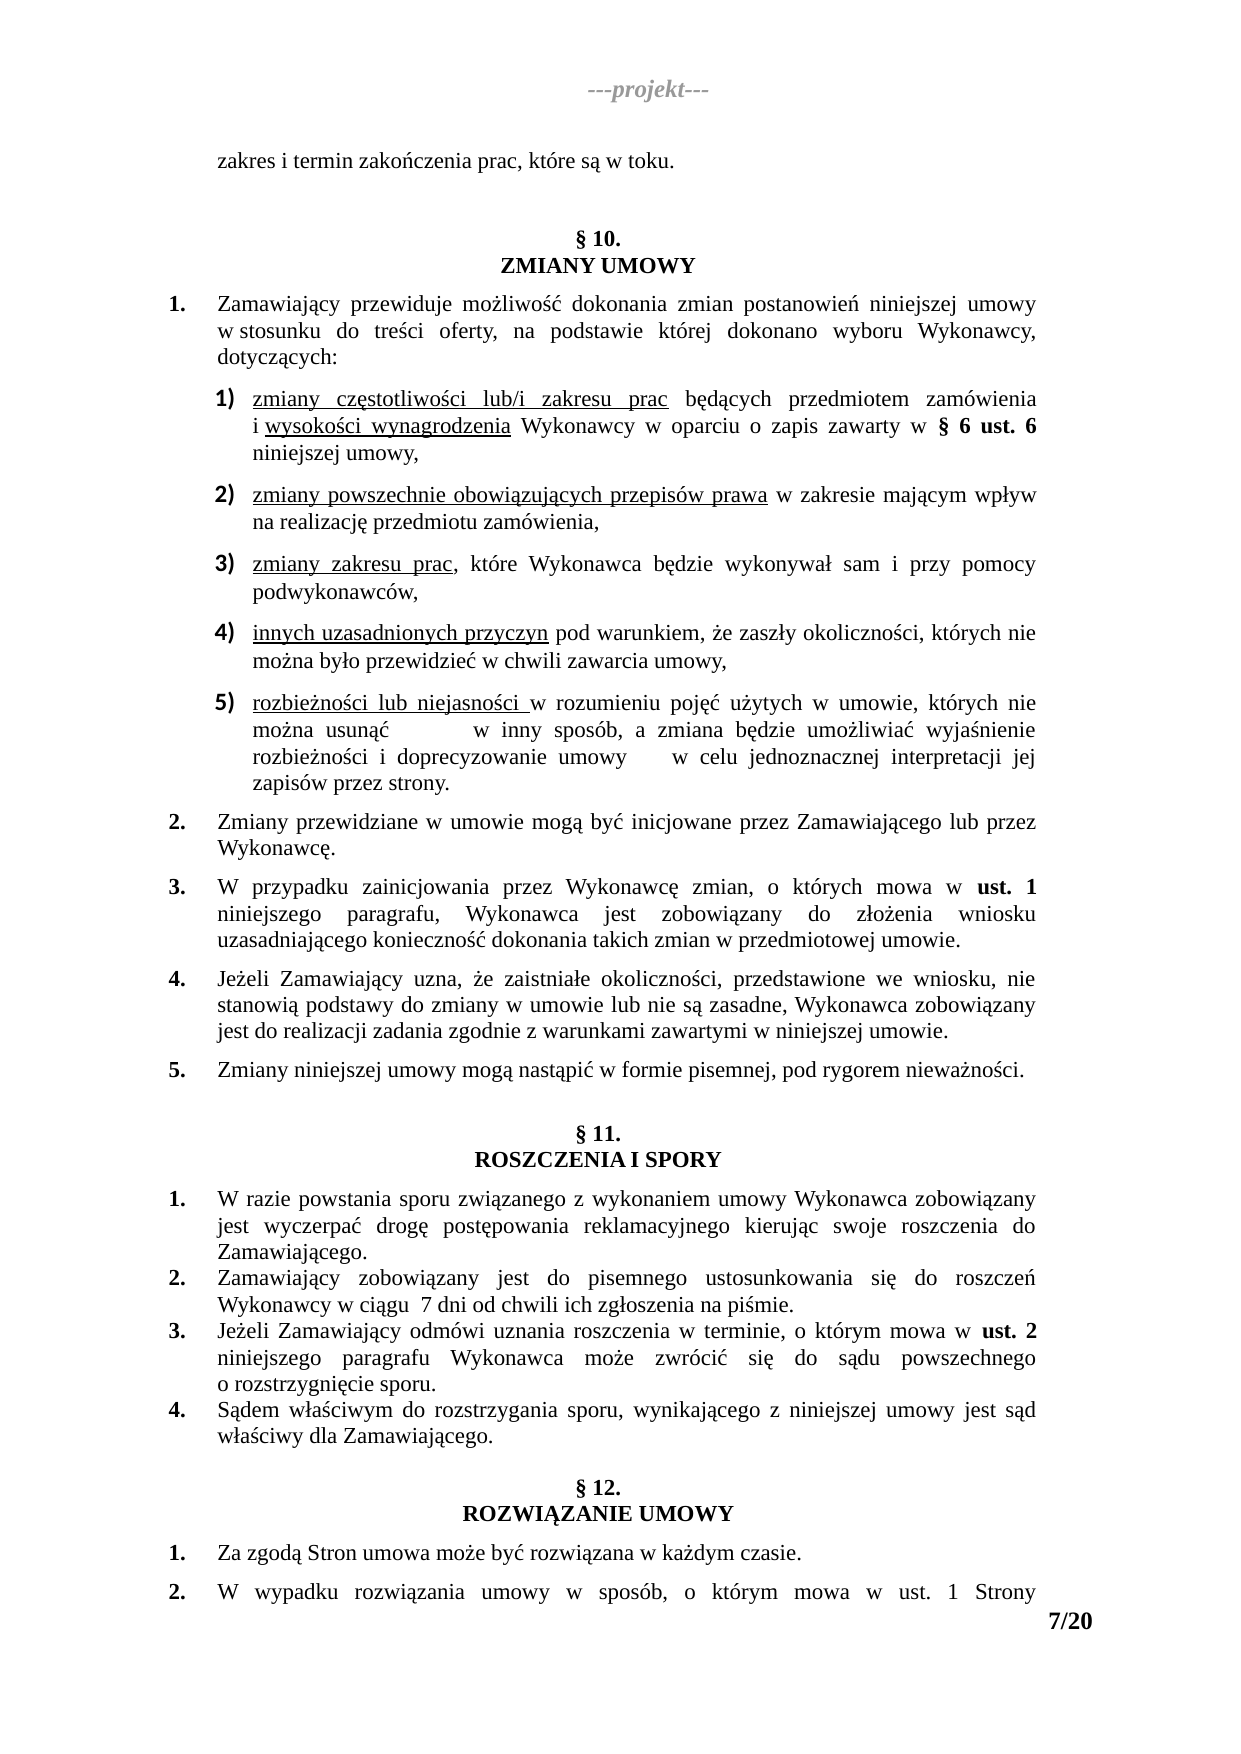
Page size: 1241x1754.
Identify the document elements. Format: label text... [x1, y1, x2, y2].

table_cell Za zgodą Stron umowa może być rozwiązana w każdym czasie. [206, 1539, 1048, 1578]
table_cell Zamawiający zobowiązany jest do pisemnego ustosunkowania się do roszczeń Wykonawcy w ciągu 7 dni od chwili ich zgłoszenia na piśmie. [206, 1265, 1048, 1317]
table_cell 1. [148, 1185, 206, 1264]
table_cell Jeżeli Zamawiający uzna, że zaistniałe okoliczności, przedstawione we wniosku, nie stanowią podstawy do zmiany w umowie lub nie są zasadne, Wykonawca zobowiązany jest do realizacji zadania zgodnie z warunkami zawartymi w niniejszej umowie. [206, 965, 1048, 1056]
table_cell § 12. ROZWIĄZANIE UMOWY [148, 1449, 1048, 1539]
table_cell 1. [148, 1539, 206, 1578]
table_cell [148, 148, 206, 174]
table_cell 3. [148, 873, 206, 965]
table_cell 2. [148, 1265, 206, 1317]
table_cell 4. [148, 965, 206, 1056]
table_cell 1. [148, 291, 206, 808]
table_cell W przypadku zainicjowania przez Wykonawcę zmian, o których mowa w ust. 1 niniejszego paragrafu, Wykonawca jest zobowiązany do złożenia wniosku uzasadniającego konieczność dokonania takich zmian w przedmiotowej umowie. [206, 873, 1048, 965]
table_cell zakres i termin zakończenia prac, które są w toku. [206, 148, 1048, 174]
table_cell 2. [148, 1578, 206, 1604]
table_cell Zmiany niniejszej umowy mogą nastąpić w formie pisemnej, pod rygorem nieważności. [206, 1056, 1048, 1095]
table_cell 5. [148, 1056, 206, 1095]
table_cell Zamawiający przewiduje możliwość dokonania zmian postanowień niniejszej umowy w stosunku do treści oferty, na podstawie której dokonano wyboru Wykonawcy, dotyczących: zmiany częstotliwości lub/i zakresu prac będących przedmiotem zamówienia i wysokości wynagrodzenia Wykonawcy w oparciu o zapis zawarty w § 6 ust. 6 niniejszej umowy, zmiany powszechnie obowiązujących przepisów prawa w zakresie mającym wpływ na realizację przedmiotu zamówienia, zmiany zakresu prac, które Wykonawca będzie wykonywał sam i przy pomocy podwykonawców, innych uzasadnionych przyczyn pod warunkiem, że zaszły okoliczności, których nie można było przewidzieć w chwili zawarcia umowy, rozbieżności lub niejasności w rozumieniu pojęć użytych w umowie, których nie można usunąć w inny sposób, a zmiana będzie umożliwiać wyjaśnienie rozbieżności i doprecyzowanie umowy w celu jednoznacznej interpretacji jej zapisów przez strony. [206, 291, 1048, 808]
table_cell Zmiany przewidziane w umowie mogą być inicjowane przez Zamawiającego lub przez Wykonawcę. [206, 808, 1048, 873]
table_cell Sądem właściwym do rozstrzygania sporu, wynikającego z niniejszej umowy jest sąd właściwy dla Zamawiającego. [206, 1396, 1048, 1449]
table_cell W razie powstania sporu związanego z wykonaniem umowy Wykonawca zobowiązany jest wyczerpać drogę postępowania reklamacyjnego kierując swoje roszczenia do Zamawiającego. [206, 1185, 1048, 1264]
table_cell 4. [148, 1396, 206, 1449]
table_cell 2. [148, 808, 206, 873]
table_cell § 11. ROSZCZENIA I SPORY [148, 1095, 1048, 1185]
table_cell Jeżeli Zamawiający odmówi uznania roszczenia w terminie, o którym mowa w ust. 2 niniejszego paragrafu Wykonawca może zwrócić się do sądu powszechnego o rozstrzygnięcie sporu. [206, 1317, 1048, 1396]
table_cell § 10. ZMIANY UMOWY [148, 174, 1048, 291]
table_cell 3. [148, 1317, 206, 1396]
